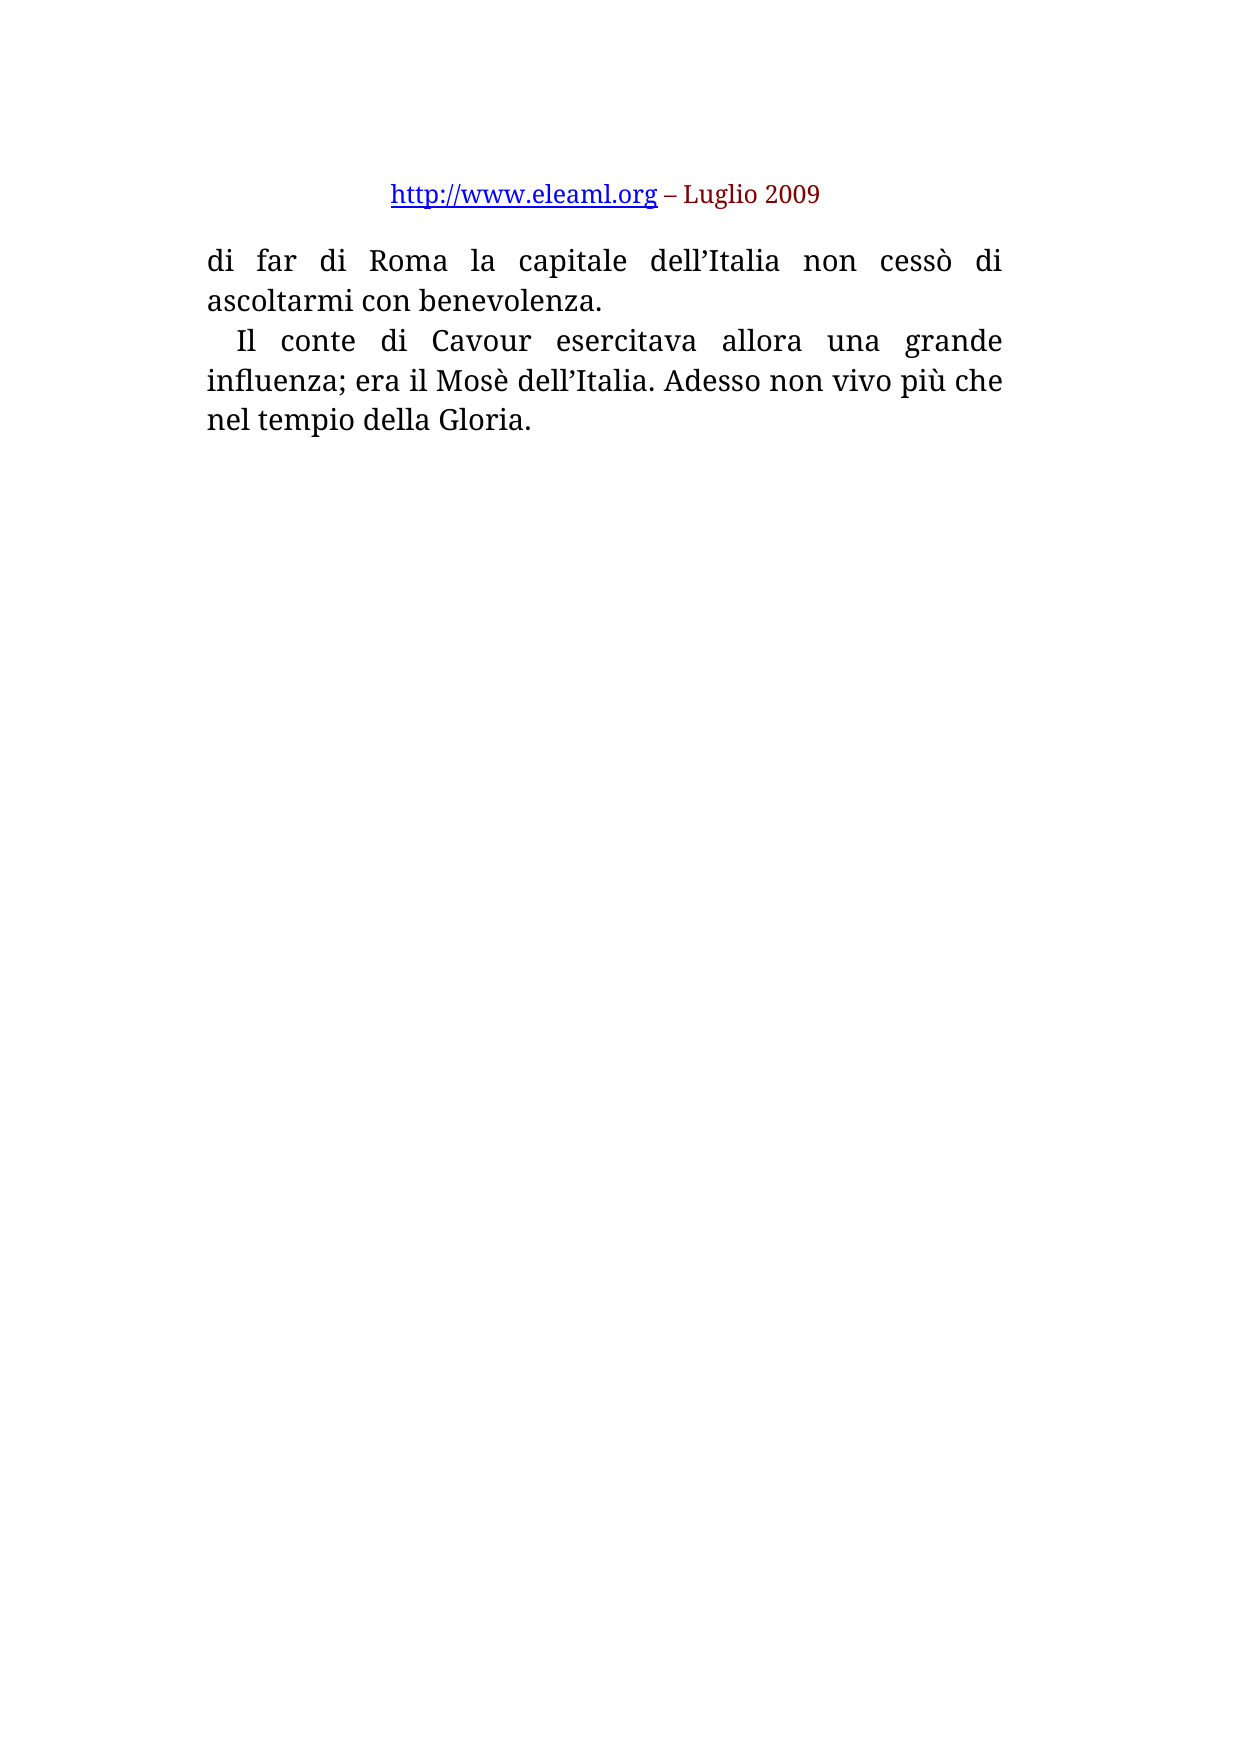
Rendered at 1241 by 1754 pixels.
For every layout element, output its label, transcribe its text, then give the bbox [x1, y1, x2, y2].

text Il conte di Cavour esercitava allora una grande influenza; era il Mosè dell’Italia. Adesso non vivo più che nel tempio della Gloria. [207, 320, 1004, 439]
text di far di Roma la capitale dell’Italia non cessò di ascoltarmi con benevolenza. [207, 241, 1004, 320]
